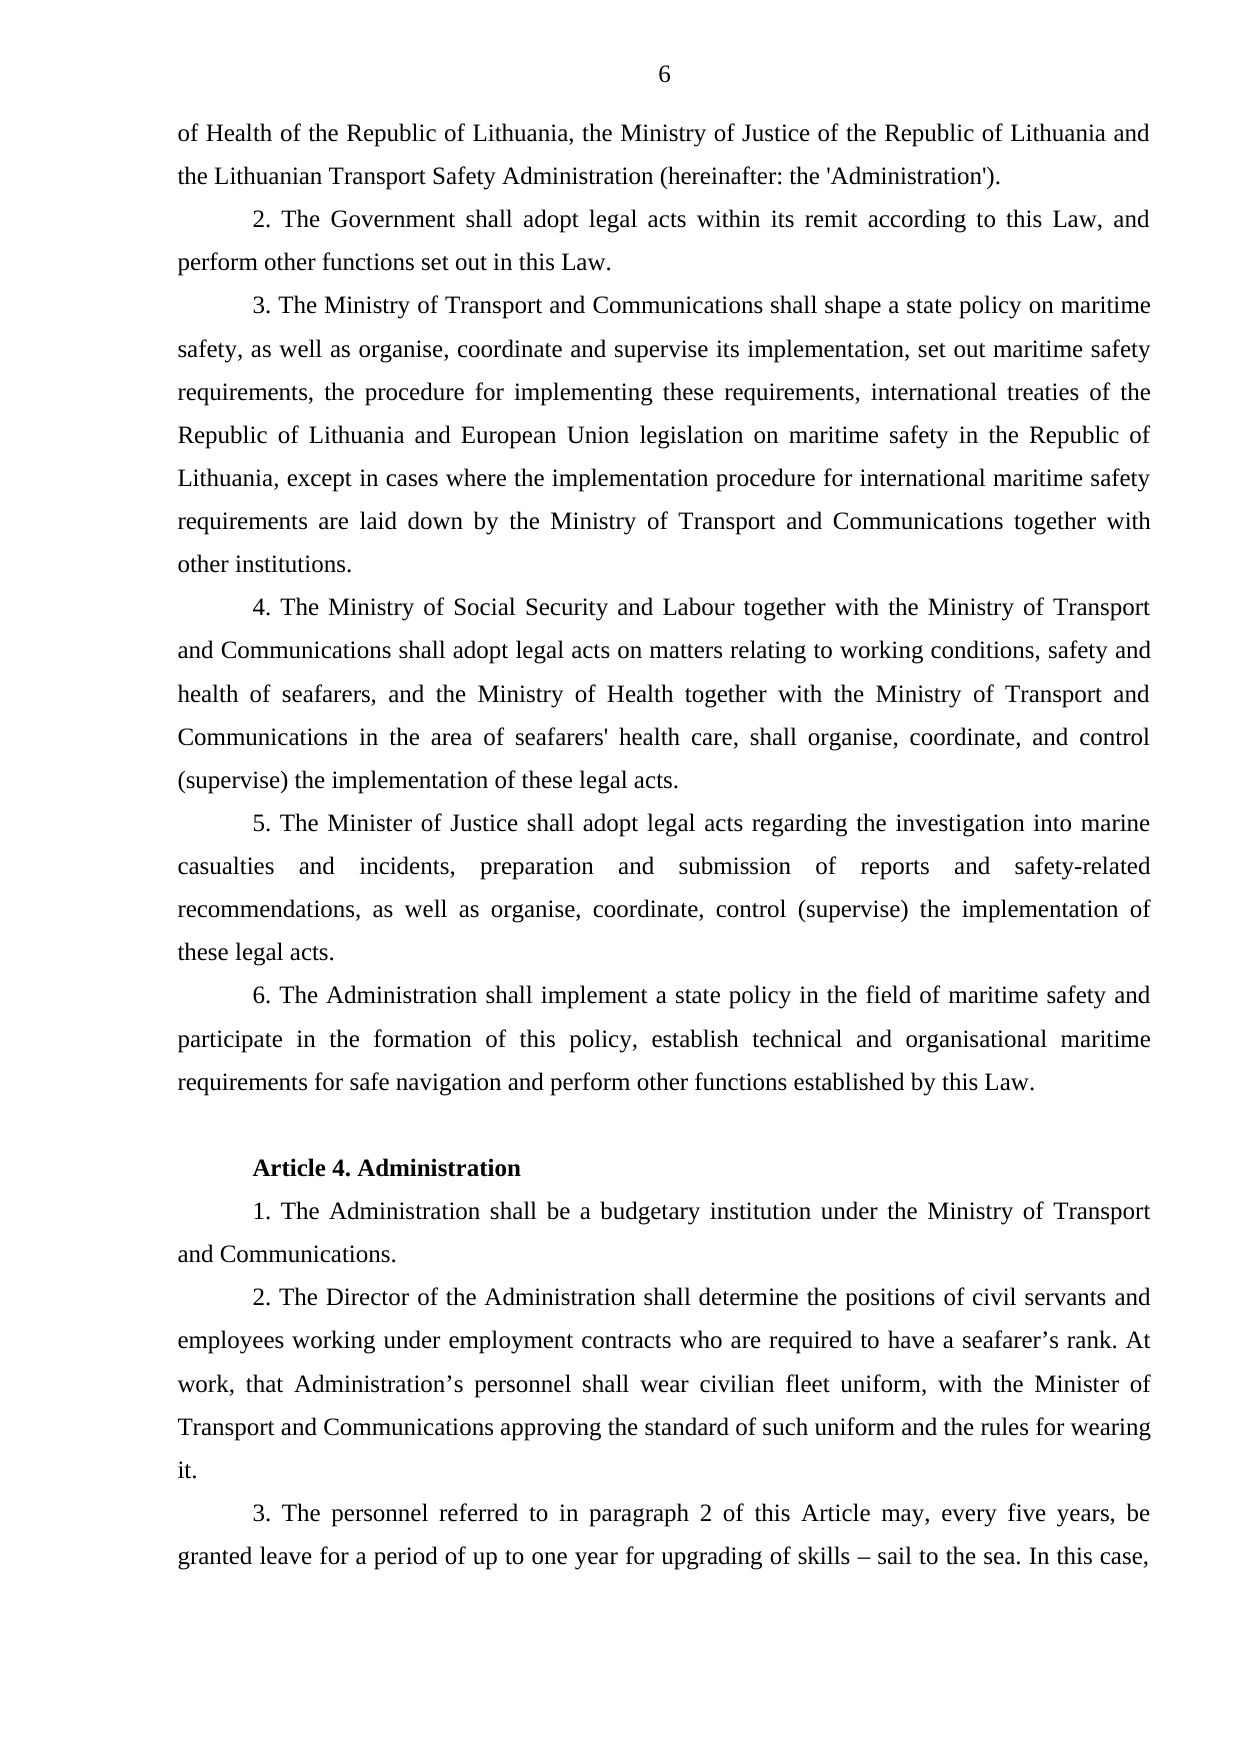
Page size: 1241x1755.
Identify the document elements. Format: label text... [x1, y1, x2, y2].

text 1. The Administration shall be a budgetary institution under the Ministry of Transport and Communications. [177, 1196, 1152, 1268]
text 2. The Government shall adopt legal acts within its remit according to this Law, and perform other functions set out in this Law. [177, 204, 1152, 276]
text 3. The personnel referred to in paragraph 2 of this Article may, every five years, be granted leave for a period of up to one year for upgrading of skills – sail to the sea. In this case, [177, 1498, 1152, 1570]
text of Health of the Republic of Lithuania, the Ministry of Justice of the Republic of Lithuania and the Lithuanian Transport Safety Administration (hereinafter: the 'Administration'). [177, 118, 1152, 190]
text Article 4. Administration [177, 1153, 1152, 1182]
text 6. The Administration shall implement a state policy in the field of maritime safety and participate in the formation of this policy, establish technical and organisational maritime requirements for safe navigation and perform other functions established by this Law. [177, 981, 1152, 1096]
text 4. The Ministry of Social Security and Labour together with the Ministry of Transport and Communications shall adopt legal acts on matters relating to working conditions, safety and health of seafarers, and the Ministry of Health together with the Ministry of Transport and Communications in the area of seafarers' health care, shall organise, coordinate, and control (supervise) the implementation of these legal acts. [177, 592, 1152, 794]
text 3. The Ministry of Transport and Communications shall shape a state policy on maritime safety, as well as organise, coordinate and supervise its implementation, set out maritime safety requirements, the procedure for implementing these requirements, international treaties of the Republic of Lithuania and European Union legislation on maritime safety in the Republic of Lithuania, except in cases where the implementation procedure for international maritime safety requirements are laid down by the Ministry of Transport and Communications together with other institutions. [177, 291, 1152, 578]
text 5. The Minister of Justice shall adopt legal acts regarding the investigation into marine casualties and incidents, preparation and submission of reports and safety-related recommendations, as well as organise, coordinate, control (supervise) the implementation of these legal acts. [177, 808, 1152, 966]
text 2. The Director of the Administration shall determine the positions of civil servants and employees working under employment contracts who are required to have a seafarer’s rank. At work, that Administration’s personnel shall wear civilian fleet uniform, with the Minister of Transport and Communications approving the standard of such uniform and the rules for wearing it. [177, 1282, 1152, 1484]
